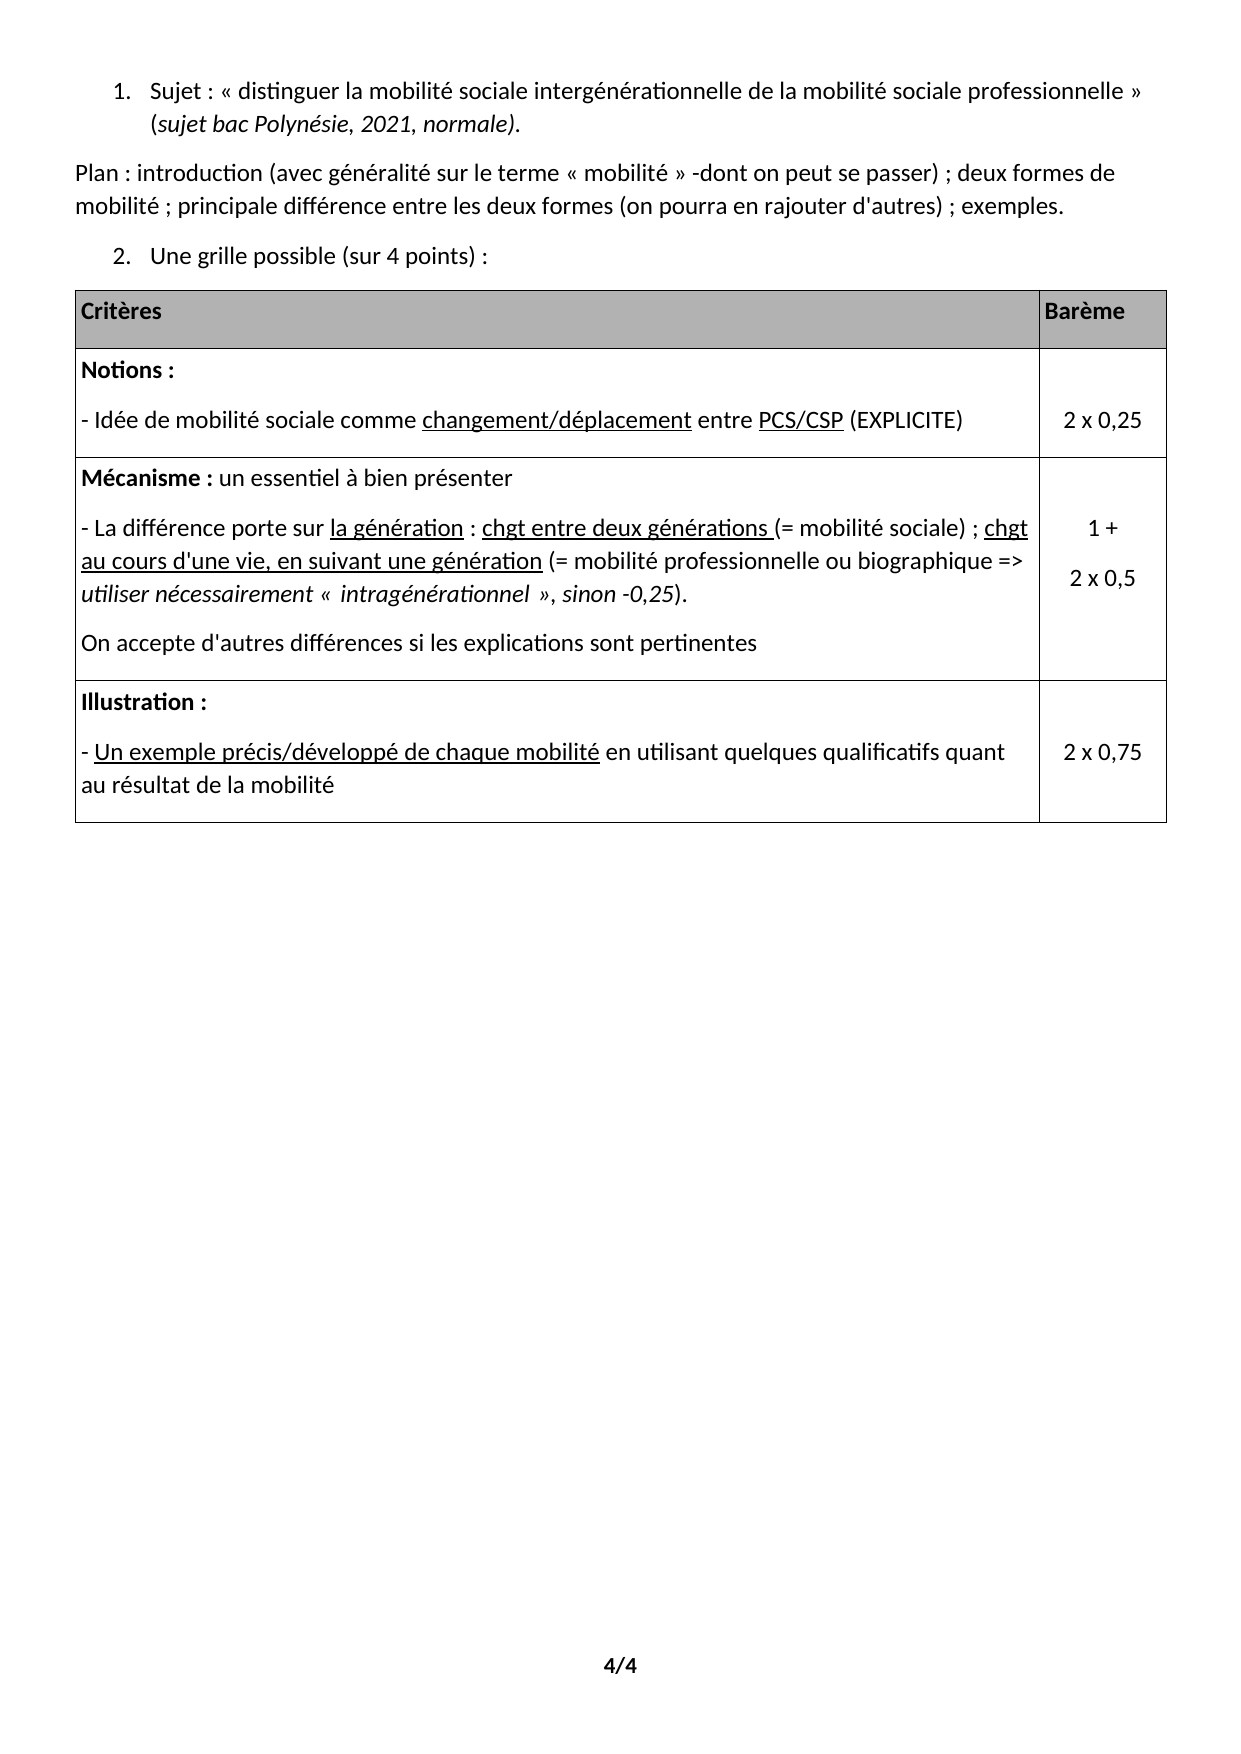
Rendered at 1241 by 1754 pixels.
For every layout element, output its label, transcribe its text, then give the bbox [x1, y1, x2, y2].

table_cell Mécanisme : un essentiel à bien présenter - La différence porte sur la génération : chgt entre deux générations (= mobilité sociale) ; chgt au cours d'une vie, en suivant une génération (= mobilité professionnelle ou biographique => utiliser nécessairement « intragénérationnel », sinon -0,25). On accepte d'autres différences si les explications sont pertinentes [76, 458, 1039, 680]
table_cell Illustration : - Un exemple précis/développé de chaque mobilité en utilisant quelques qualificatifs quant au résultat de la mobilité [76, 681, 1039, 822]
table_header Barème [1040, 291, 1166, 348]
table_cell 2 x 0,75 [1040, 681, 1166, 822]
table_cell 2 x 0,25 [1040, 349, 1166, 457]
table_header Critères [76, 291, 1039, 348]
table_cell Notions : - Idée de mobilité sociale comme changement/déplacement entre PCS/CSP (EXPLICITE) [76, 349, 1039, 457]
list Sujet : « distinguer la mobilité sociale intergénérationnelle de la mobilité sociale professionnelle » (sujet bac Polynésie, 2021, normale). [112, 75, 1165, 138]
list Une grille possible (sur 4 points) : [112, 240, 1165, 271]
table_cell 1 + 2 x 0,5 [1040, 458, 1166, 680]
text Plan : introduction (avec généralité sur le terme « mobilité » -dont on peut se passer) ; deux formes de mobilité ; principale différence entre les deux formes (on pourra en rajouter d'autres) ; exemples. [75, 157, 1165, 221]
